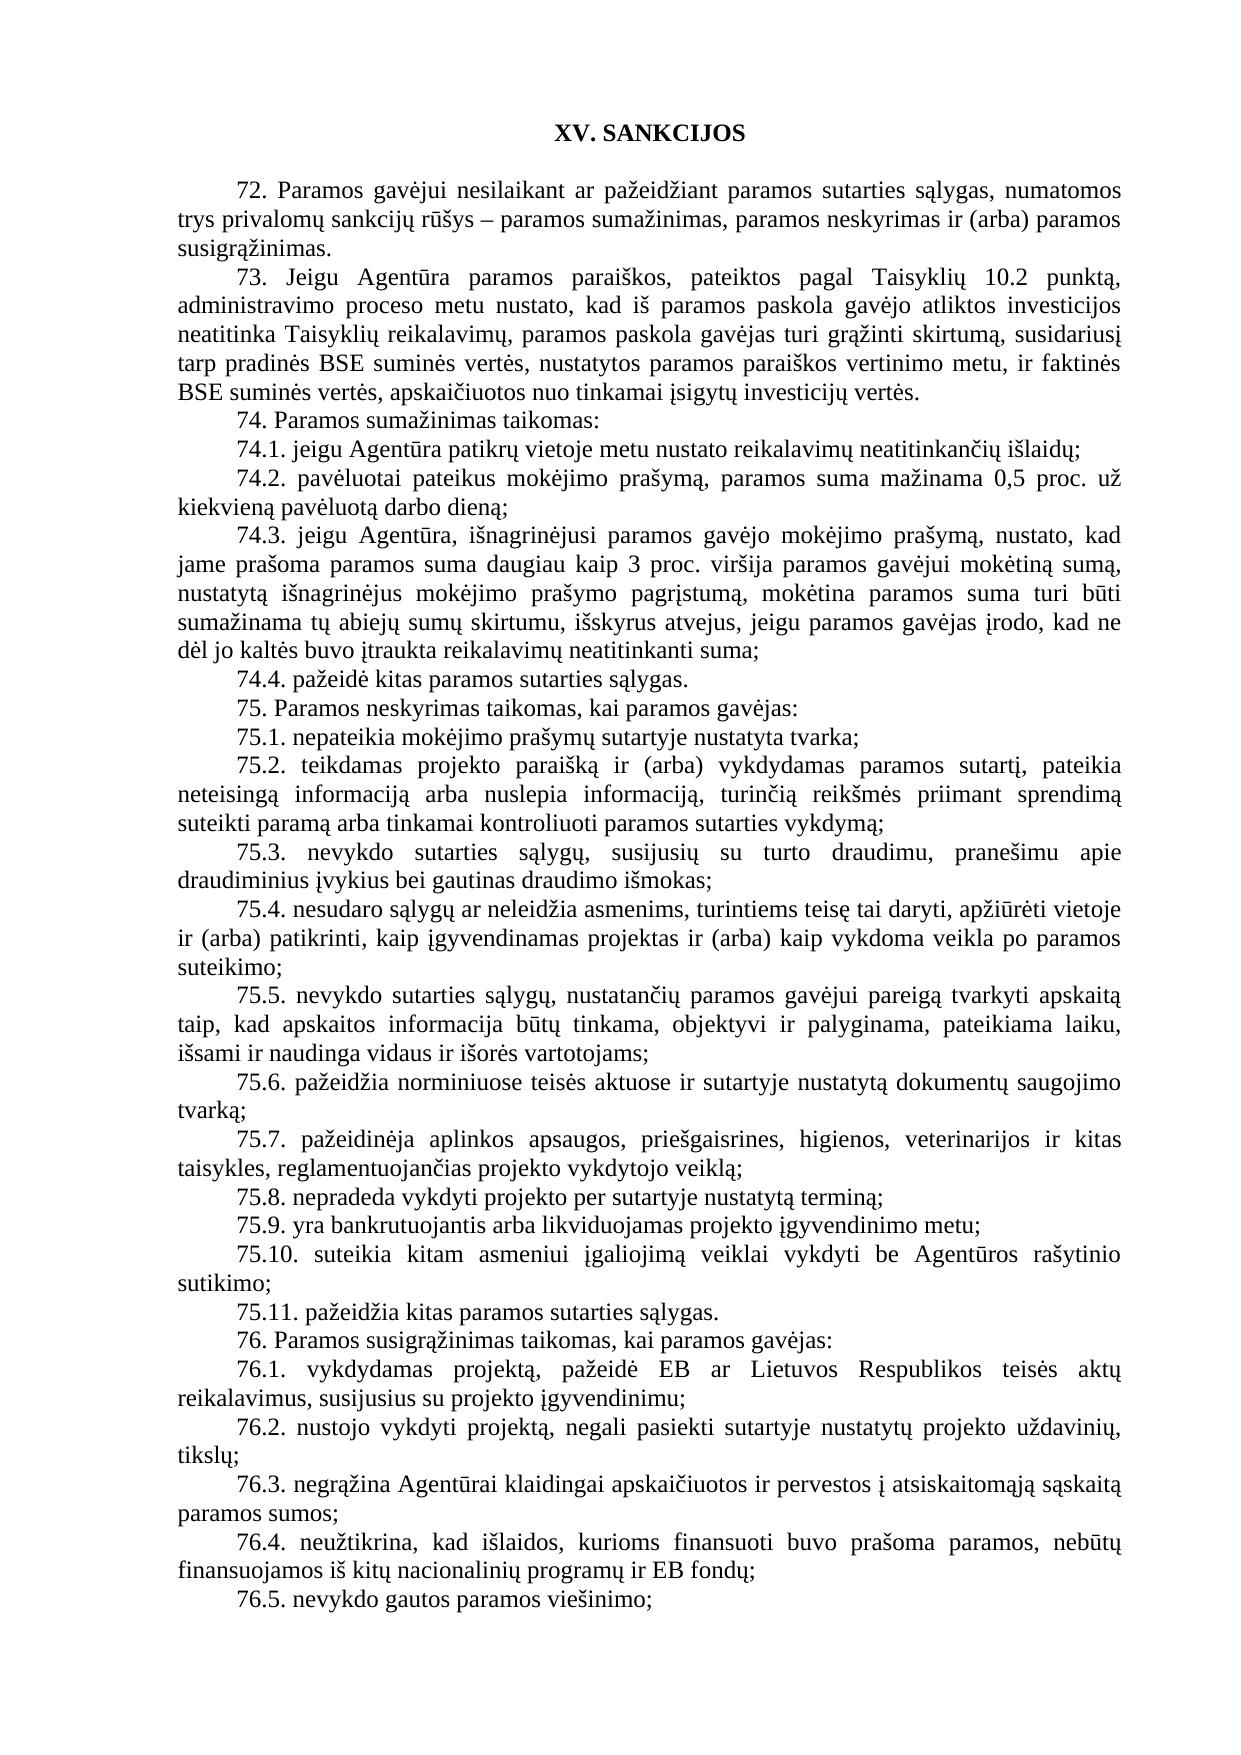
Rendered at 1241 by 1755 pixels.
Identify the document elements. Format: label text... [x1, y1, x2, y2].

text 75.10. suteikia kitam asmeniui įgaliojimą veiklai vykdyti be Agentūros rašytinio sutikimo; [177, 1239, 1122, 1297]
text 72. Paramos gavėjui nesilaikant ar pažeidžiant paramos sutarties sąlygas, numatomos trys privalomų sankcijų rūšys – paramos sumažinimas, paramos neskyrimas ir (arba) paramos susigrąžinimas. [177, 176, 1122, 262]
text 75.6. pažeidžia norminiuose teisės aktuose ir sutartyje nustatytą dokumentų saugojimo tvarką; [177, 1067, 1122, 1124]
text 74.2. pavėluotai pateikus mokėjimo prašymą, paramos suma mažinama 0,5 proc. už kiekvieną pavėluotą darbo dieną; [177, 463, 1122, 521]
text 74.3. jeigu Agentūra, išnagrinėjusi paramos gavėjo mokėjimo prašymą, nustato, kad jame prašoma paramos suma daugiau kaip 3 proc. viršija paramos gavėjui mokėtiną sumą, nustatytą išnagrinėjus mokėjimo prašymo pagrįstumą, mokėtina paramos suma turi būti sumažinama tų abiejų sumų skirtumu, išskyrus atvejus, jeigu paramos gavėjas įrodo, kad ne dėl jo kaltės buvo įtraukta reikalavimų neatitinkanti suma; [177, 521, 1122, 664]
text 74.1. jeigu Agentūra patikrų vietoje metu nustato reikalavimų neatitinkančių išlaidų; [177, 434, 1122, 463]
text 75.7. pažeidinėja aplinkos apsaugos, priešgaisrines, higienos, veterinarijos ir kitas taisykles, reglamentuojančias projekto vykdytojo veiklą; [177, 1124, 1122, 1182]
text 75.5. nevykdo sutarties sąlygų, nustatančių paramos gavėjui pareigą tvarkyti apskaitą taip, kad apskaitos informacija būtų tinkama, objektyvi ir palyginama, pateikiama laiku, išsami ir naudinga vidaus ir išorės vartotojams; [177, 981, 1122, 1067]
text 74. Paramos sumažinimas taikomas: [177, 406, 1122, 434]
text 75. Paramos neskyrimas taikomas, kai paramos gavėjas: [177, 693, 1122, 722]
text 74.4. pažeidė kitas paramos sutarties sąlygas. [177, 664, 1122, 693]
text 76.3. negrąžina Agentūrai klaidingai apskaičiuotos ir pervestos į atsiskaitomąją sąskaitą paramos sumos; [177, 1469, 1122, 1527]
text 75.8. nepradeda vykdyti projekto per sutartyje nustatytą terminą; [177, 1182, 1122, 1211]
text 75.2. teikdamas projekto paraišką ir (arba) vykdydamas paramos sutartį, pateikia neteisingą informaciją arba nuslepia informaciją, turinčią reikšmės priimant sprendimą suteikti paramą arba tinkamai kontroliuoti paramos sutarties vykdymą; [177, 751, 1122, 837]
text 76.5. nevykdo gautos paramos viešinimo; [177, 1584, 1122, 1613]
text 75.1. nepateikia mokėjimo prašymų sutartyje nustatyta tvarka; [177, 722, 1122, 751]
text 76.1. vykdydamas projektą, pažeidė EB ar Lietuvos Respublikos teisės aktų reikalavimus, susijusius su projekto įgyvendinimu; [177, 1354, 1122, 1412]
text 73. Jeigu Agentūra paramos paraiškos, pateiktos pagal Taisyklių 10.2 punktą, administravimo proceso metu nustato, kad iš paramos paskola gavėjo atliktos investicijos neatitinka Taisyklių reikalavimų, paramos paskola gavėjas turi grąžinti skirtumą, susidariusį tarp pradinės BSE suminės vertės, nustatytos paramos paraiškos vertinimo metu, ir faktinės BSE suminės vertės, apskaičiuotos nuo tinkamai įsigytų investicijų vertės. [177, 262, 1122, 406]
text 75.9. yra bankrutuojantis arba likviduojamas projekto įgyvendinimo metu; [177, 1211, 1122, 1239]
text 75.11. pažeidžia kitas paramos sutarties sąlygas. [177, 1297, 1122, 1326]
text 75.3. nevykdo sutarties sąlygų, susijusių su turto draudimu, pranešimu apie draudiminius įvykius bei gautinas draudimo išmokas; [177, 837, 1122, 894]
text XV. SANKCIJOS [177, 118, 1122, 147]
text 75.4. nesudaro sąlygų ar neleidžia asmenims, turintiems teisę tai daryti, apžiūrėti vietoje ir (arba) patikrinti, kaip įgyvendinamas projektas ir (arba) kaip vykdoma veikla po paramos suteikimo; [177, 894, 1122, 981]
text 76.4. neužtikrina, kad išlaidos, kurioms finansuoti buvo prašoma paramos, nebūtų finansuojamos iš kitų nacionalinių programų ir EB fondų; [177, 1527, 1122, 1584]
text 76. Paramos susigrąžinimas taikomas, kai paramos gavėjas: [177, 1326, 1122, 1354]
text 76.2. nustojo vykdyti projektą, negali pasiekti sutartyje nustatytų projekto uždavinių, tikslų; [177, 1412, 1122, 1469]
